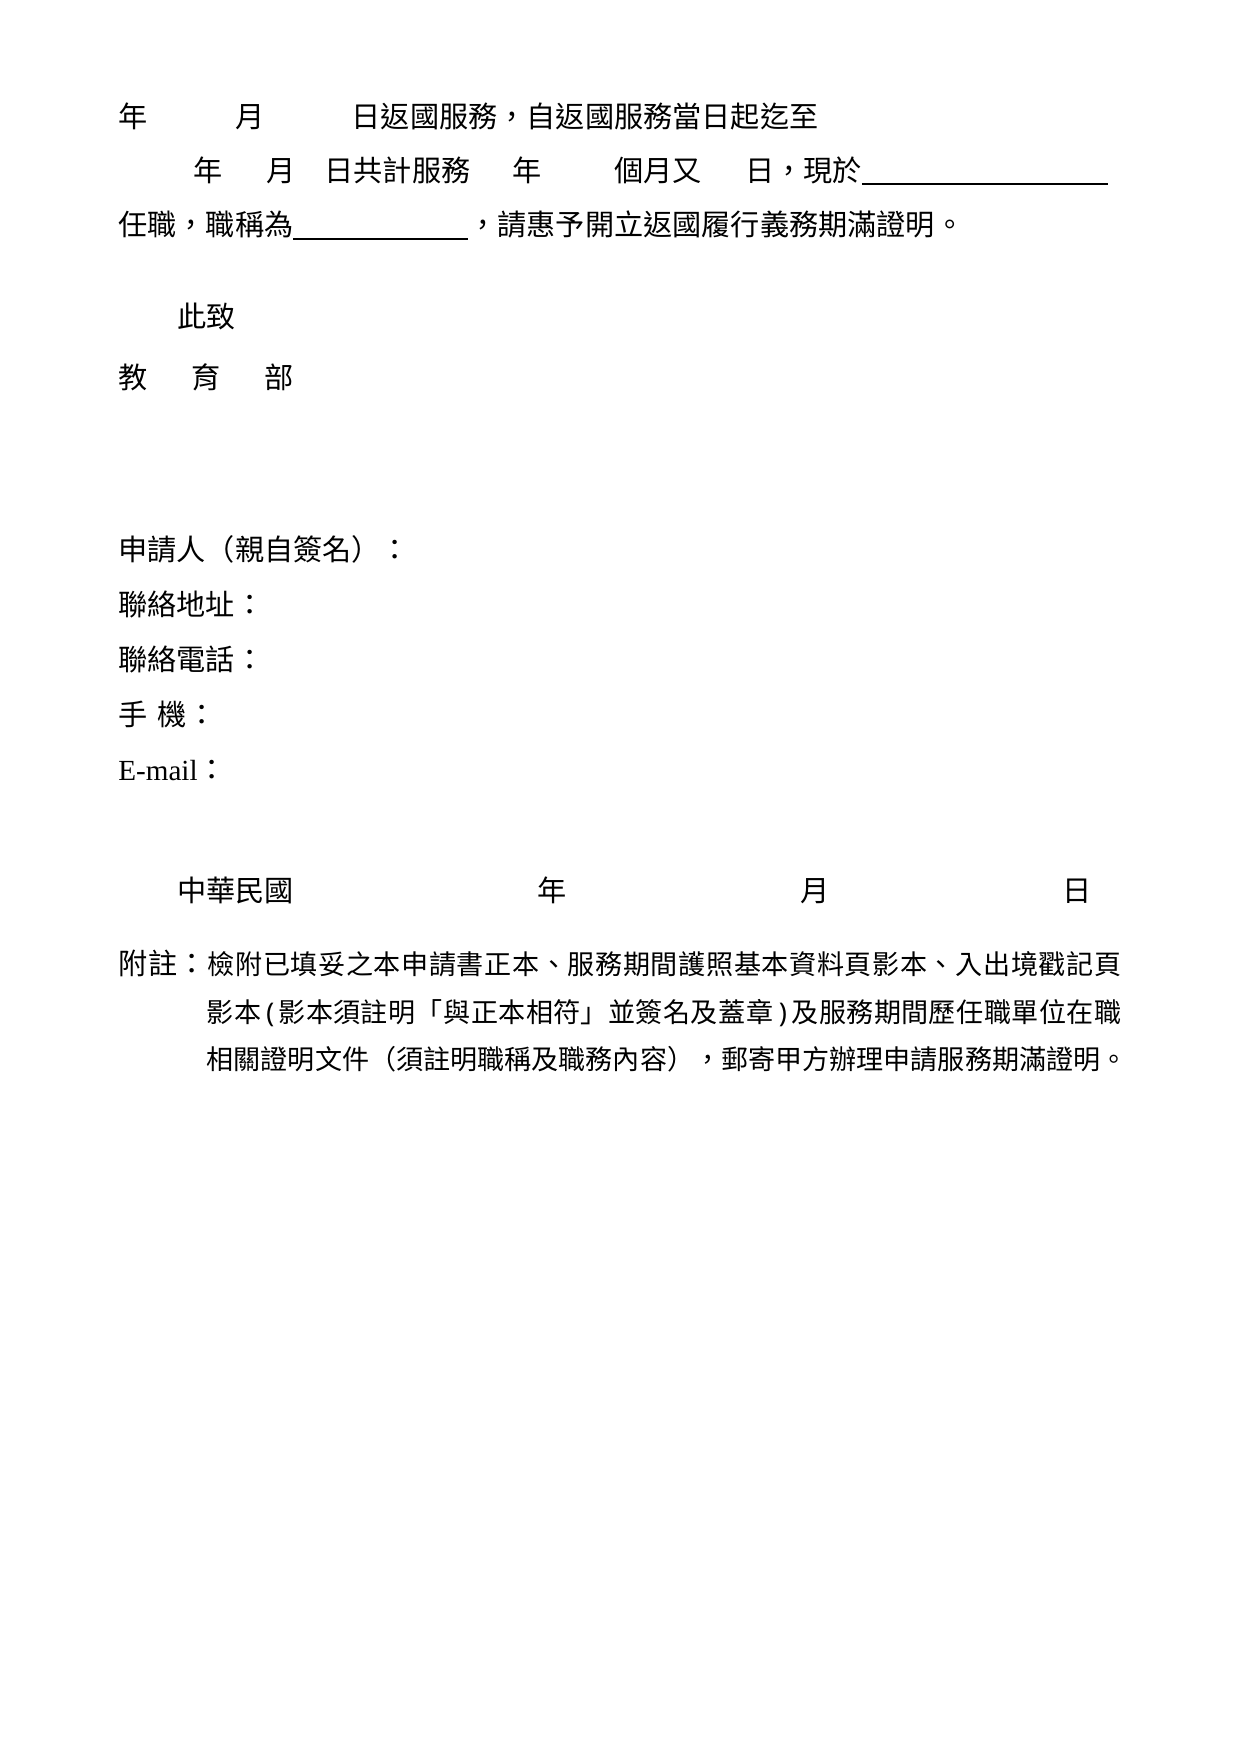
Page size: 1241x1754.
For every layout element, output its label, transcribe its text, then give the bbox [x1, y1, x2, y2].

text 聯絡地址： [118, 572, 1122, 624]
text E-mail： [118, 736, 1122, 788]
text 中華民國 年 月 日 [118, 858, 1122, 910]
text 手 機： [118, 681, 1122, 733]
text 附註：檢附已填妥之本申請書正本、服務期間護照基本資料頁影本、入出境戳記頁影本(影本須註明「與正本相符」並簽名及蓋章)及服務期間歷任職單位在職相關證明文件（須註明職稱及職務內容），郵寄甲方辦理申請服務期滿證明。 [118, 941, 1122, 1077]
text 年 月 日返國服務，自返國服務當日起迄至 年 月 日共計服務 年 個月又 日，現於 任職，職稱為 ，請惠予開立返國履行義務期滿證明。 [118, 82, 1122, 244]
text 申請人（親自簽名）： [118, 517, 1122, 569]
text 此致 [118, 282, 1122, 336]
text 聯絡電話： [118, 627, 1122, 679]
text 教 育 部 [118, 354, 1122, 397]
